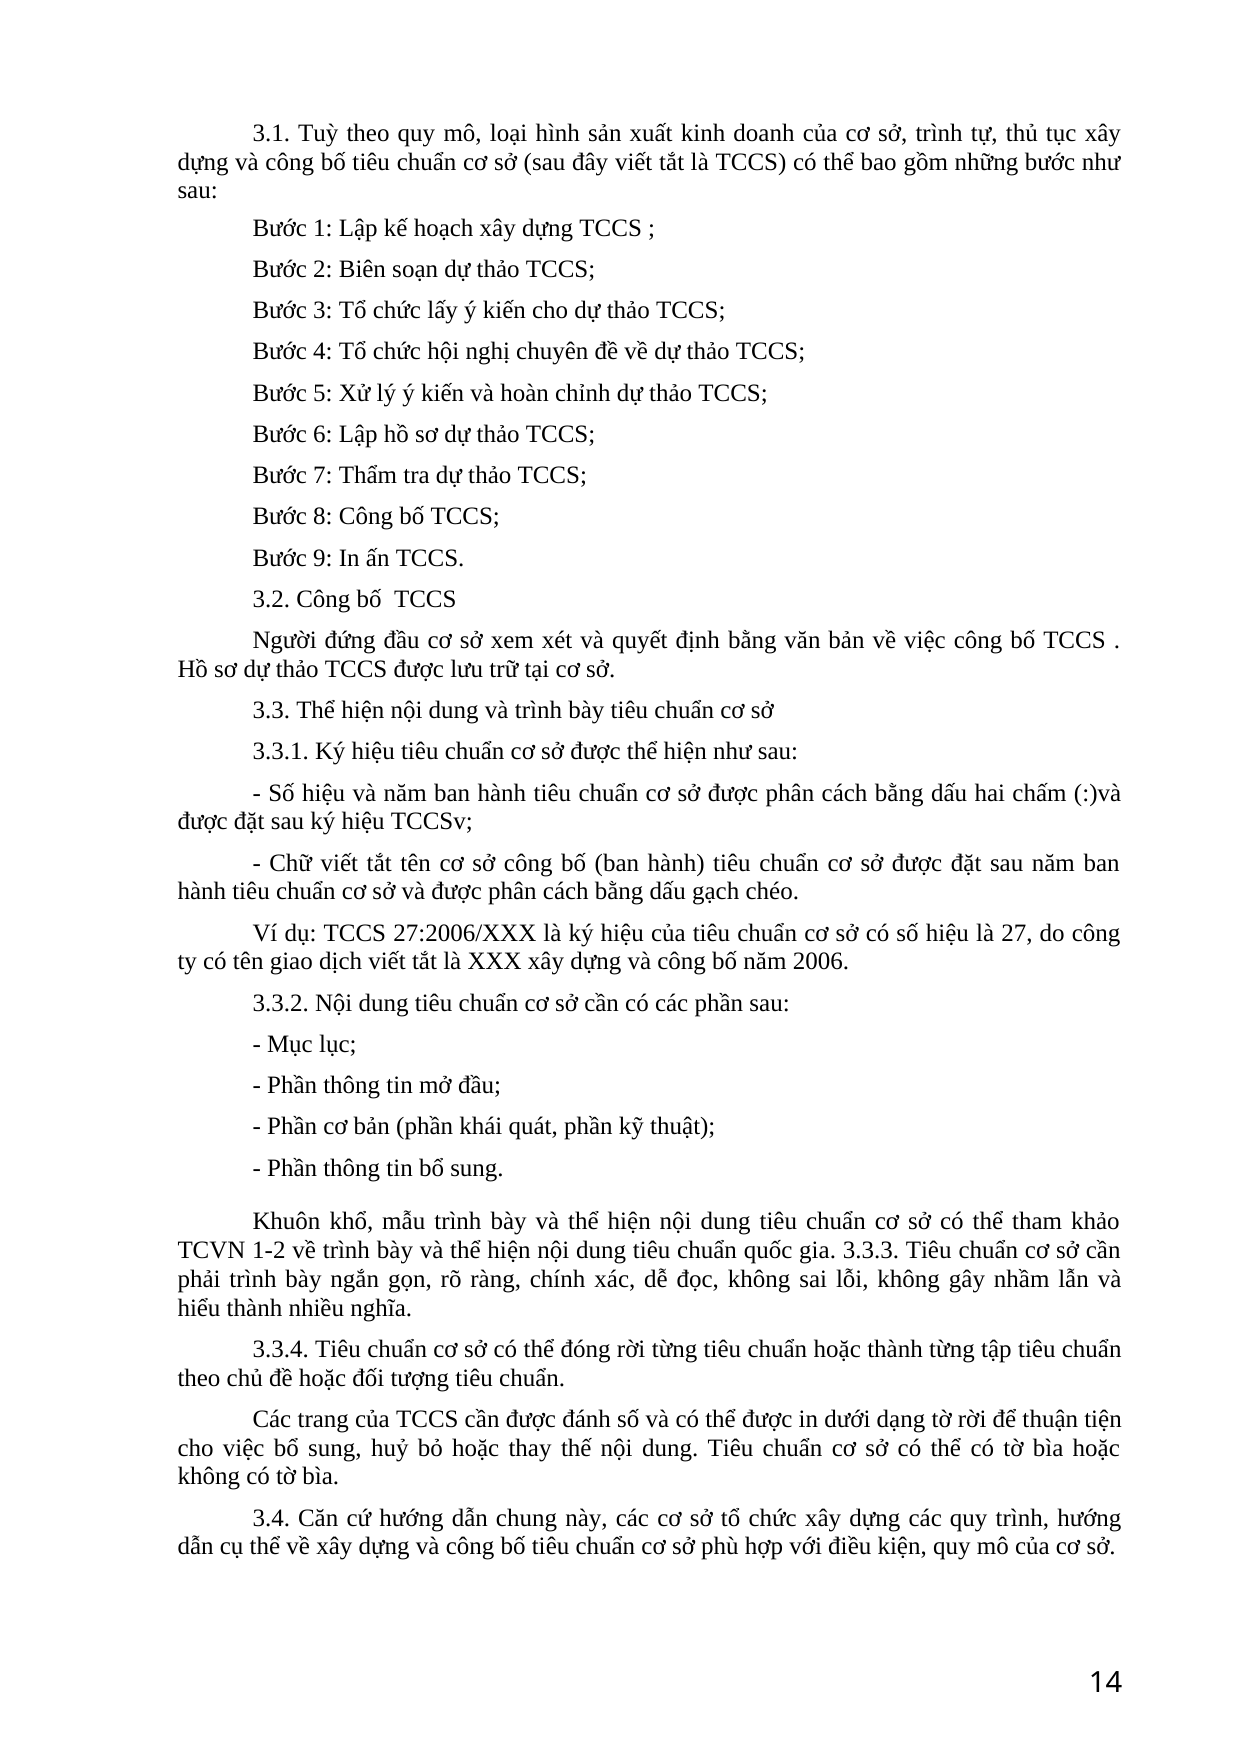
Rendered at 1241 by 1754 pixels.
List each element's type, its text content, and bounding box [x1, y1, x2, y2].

text - Số hiệu và năm ban hành tiêu chuẩn cơ sở được phân cách bằng dấu hai chấm (:)và được đặt sau ký hiệu TCCSv; [177, 778, 1122, 835]
text Khuôn khổ, mẫu trình bày và thể hiện nội dung tiêu chuẩn cơ sở có thể tham khảo TCVN 1-2 về trình bày và thể hiện nội dung tiêu chuẩn quốc gia. 3.3.3. Tiêu chuẩn cơ sở cần phải trình bày ngắn gọn, rõ ràng, chính xác, dễ đọc, không sai lỗi, không gây nhầm lẫn và hiểu thành nhiều nghĩa. [177, 1206, 1122, 1321]
text 3.3. Thể hiện nội dung và trình bày tiêu chuẩn cơ sở [177, 695, 1122, 724]
text Bước 9: In ấn TCCS. [177, 543, 1122, 571]
text Các trang của TCCS cần được đánh số và có thể được in dưới dạng tờ rời để thuận tiện cho việc bổ sung, huỷ bỏ hoặc thay thế nội dung. Tiêu chuẩn cơ sở có thể có tờ bìa hoặc không có tờ bìa. [177, 1404, 1122, 1490]
text Bước 1: Lập kế hoạch xây dựng TCCS ; [177, 213, 1122, 241]
text 3.3.1. Ký hiệu tiêu chuẩn cơ sở được thể hiện như sau: [177, 736, 1122, 765]
text 3.3.4. Tiêu chuẩn cơ sở có thể đóng rời từng tiêu chuẩn hoặc thành từng tập tiêu chuẩn theo chủ đề hoặc đối tượng tiêu chuẩn. [177, 1334, 1122, 1391]
text - Phần cơ bản (phần khái quát, phần kỹ thuật); [177, 1111, 1122, 1140]
text 3.4. Căn cứ hướng dẫn chung này, các cơ sở tổ chức xây dựng các quy trình, hướng dẫn cụ thể về xây dựng và công bố tiêu chuẩn cơ sở phù hợp với điều kiện, quy mô của cơ sở. [177, 1503, 1122, 1560]
text - Mục lục; [177, 1029, 1122, 1058]
text Bước 8: Công bố TCCS; [177, 501, 1122, 530]
text Bước 5: Xử lý ý kiến và hoàn chỉnh dự thảo TCCS; [177, 378, 1122, 406]
text Bước 2: Biên soạn dự thảo TCCS; [177, 254, 1122, 283]
text 3.2. Công bố TCCS [177, 584, 1122, 613]
text 3.3.2. Nội dung tiêu chuẩn cơ sở cần có các phần sau: [177, 988, 1122, 1016]
text 3.1. Tuỳ theo quy mô, loại hình sản xuất kinh doanh của cơ sở, trình tự, thủ tục xây dựng và công bố tiêu chuẩn cơ sở (sau đây viết tắt là TCCS) có thể bao gồm những bước như sau: [177, 118, 1122, 204]
text Người đứng đầu cơ sở xem xét và quyết định bằng văn bản về việc công bố TCCS . Hồ sơ dự thảo TCCS được lưu trữ tại cơ sở. [177, 625, 1122, 683]
text - Phần thông tin bổ sung. [177, 1153, 1122, 1181]
text - Phần thông tin mở đầu; [177, 1070, 1122, 1099]
text Bước 3: Tổ chức lấy ý kiến cho dự thảo TCCS; [177, 295, 1122, 324]
text - Chữ viết tắt tên cơ sở công bố (ban hành) tiêu chuẩn cơ sở được đặt sau năm ban hành tiêu chuẩn cơ sở và được phân cách bằng dấu gạch chéo. [177, 848, 1122, 905]
text Ví dụ: TCCS 27:2006/XXX là ký hiệu của tiêu chuẩn cơ sở có số hiệu là 27, do công ty có tên giao dịch viết tắt là XXX xây dựng và công bố năm 2006. [177, 918, 1122, 975]
text Bước 6: Lập hồ sơ dự thảo TCCS; [177, 419, 1122, 448]
text Bước 4: Tổ chức hội nghị chuyên đề về dự thảo TCCS; [177, 336, 1122, 365]
text Bước 7: Thẩm tra dự thảo TCCS; [177, 460, 1122, 489]
